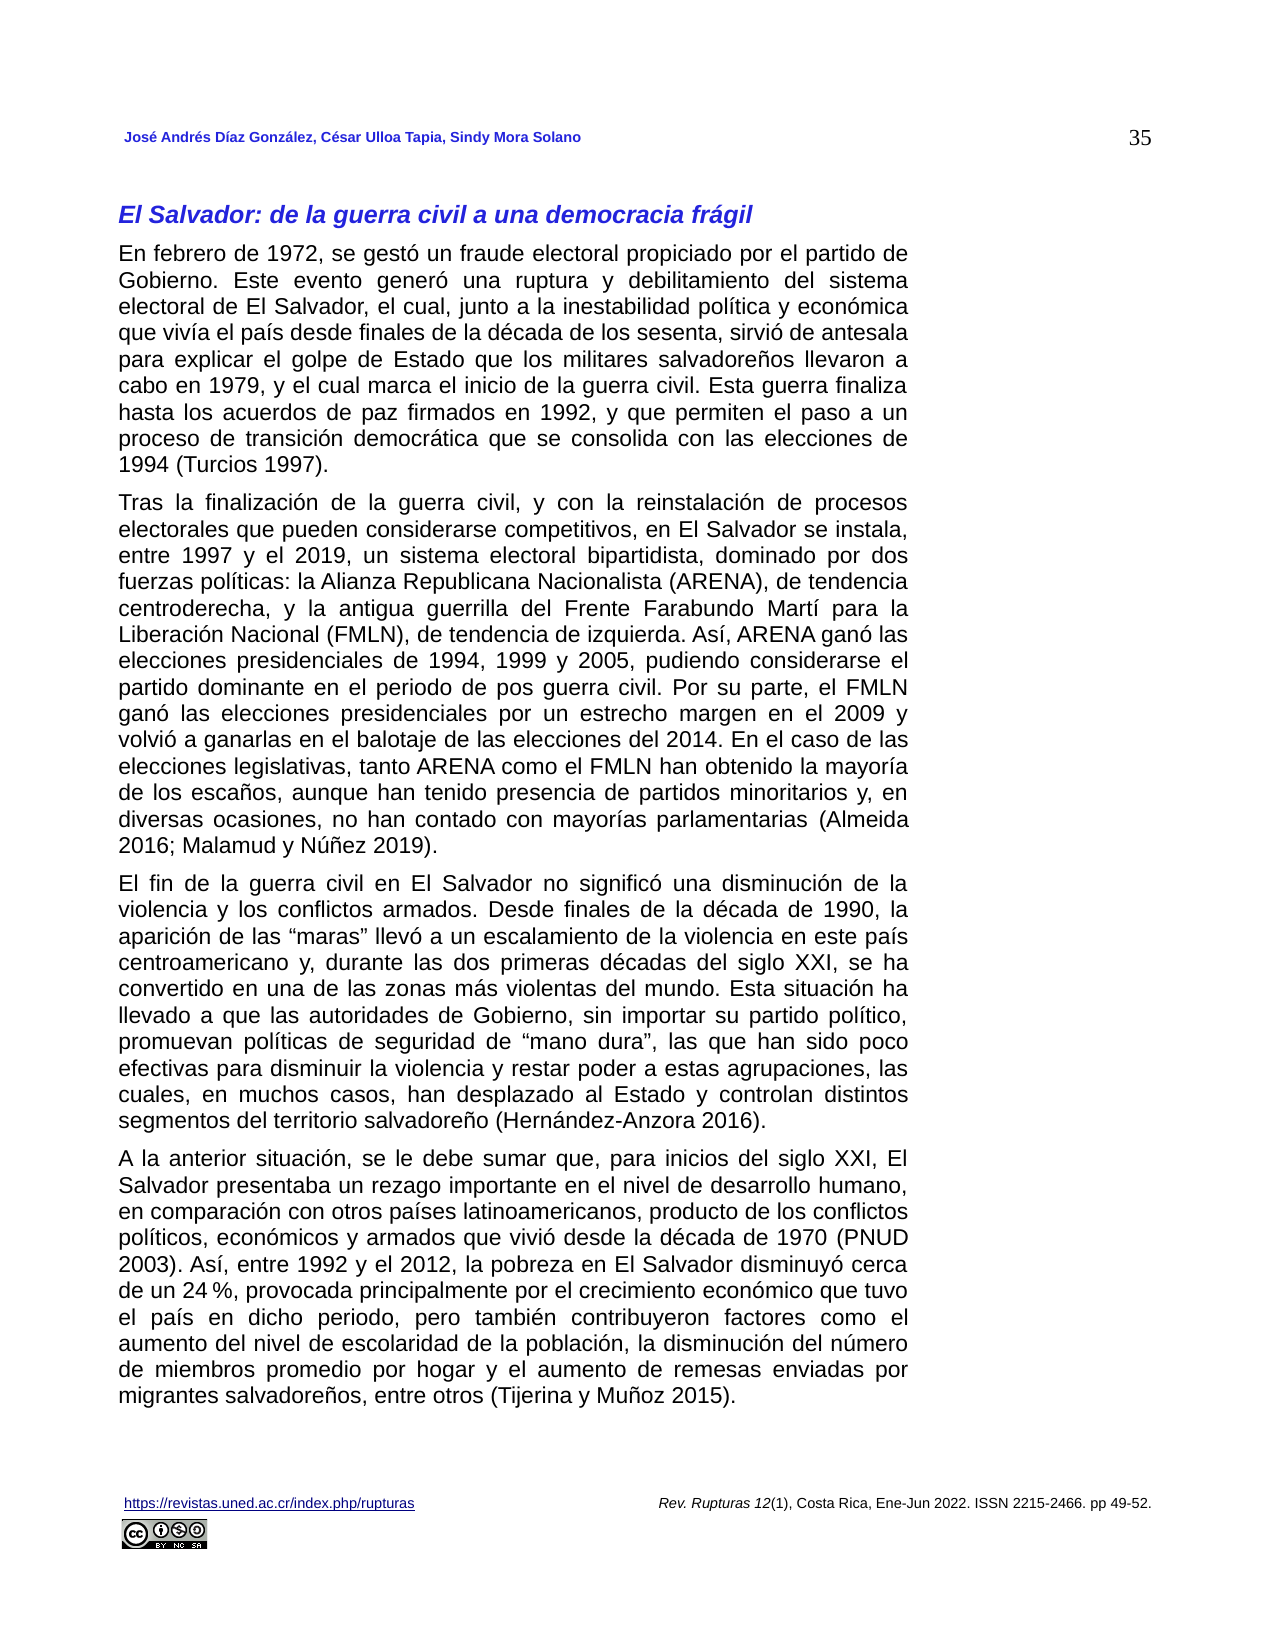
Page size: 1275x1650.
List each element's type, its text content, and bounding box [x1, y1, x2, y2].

picture [121, 1519, 208, 1549]
subtitle El Salvador: de la guerra civil a una democracia frágil [118, 200, 909, 228]
text Tras la finalización de la guerra civil, y con la reinstalación de procesos electorales que pueden considerarse competitivos, en El Salvador se instala, entre 1997 y el 2019, un sistema electoral bipartidista, dominado por dos fuerzas políticas: la Alianza Republicana Nacionalista (ARENA), de tendencia centroderecha, y la antigua guerrilla del Frente Farabundo Martí para la Liberación Nacional (FMLN), de tendencia de izquierda. Así, ARENA ganó las elecciones presidenciales de 1994, 1999 y 2005, pudiendo considerarse el partido dominante en el periodo de pos guerra civil. Por su parte, el FMLN ganó las elecciones presidenciales por un estrecho margen en el 2009 y volvió a ganarlas en el balotaje de las elecciones del 2014. En el caso de las elecciones legislativas, tanto ARENA como el FMLN han obtenido la mayoría de los escaños, aunque han tenido presencia de partidos minoritarios y, en diversas ocasiones, no han contado con mayorías parlamentarias (Almeida 2016; Malamud y Núñez 2019). [118, 489, 909, 858]
text A la anterior situación, se le debe sumar que, para inicios del siglo XXI, El Salvador presentaba un rezago importante en el nivel de desarrollo humano, en comparación con otros países latinoamericanos, producto de los conflictos políticos, económicos y armados que vivió desde la década de 1970 (PNUD 2003). Así, entre 1992 y el 2012, la pobreza en El Salvador disminuyó cerca de un 24 %, provocada principalmente por el crecimiento económico que tuvo el país en dicho periodo, pero también contribuyeron factores como el aumento del nivel de escolaridad de la población, la disminución del número de miembros promedio por hogar y el aumento de remesas enviadas por migrantes salvadoreños, entre otros (Tijerina y Muñoz 2015). [118, 1145, 909, 1409]
text El fin de la guerra civil en El Salvador no significó una disminución de la violencia y los conflictos armados. Desde finales de la década de 1990, la aparición de las “maras” llevó a un escalamiento de la violencia en este país centroamericano y, durante las dos primeras décadas del siglo XXI, se ha convertido en una de las zonas más violentas del mundo. Esta situación ha llevado a que las autoridades de Gobierno, sin importar su partido político, promuevan políticas de seguridad de “mano dura”, las que han sido poco efectivas para disminuir la violencia y restar poder a estas agrupaciones, las cuales, en muchos casos, han desplazado al Estado y controlan distintos segmentos del territorio salvadoreño (Hernández-Anzora 2016). [118, 870, 909, 1133]
text En febrero de 1972, se gestó un fraude electoral propiciado por el partido de Gobierno. Este evento generó una ruptura y debilitamiento del sistema electoral de El Salvador, el cual, junto a la inestabilidad política y económica que vivía el país desde finales de la década de los sesenta, sirvió de antesala para explicar el golpe de Estado que los militares salvadoreños llevaron a cabo en 1979, y el cual marca el inicio de la guerra civil. Esta guerra finaliza hasta los acuerdos de paz firmados en 1992, y que permiten el paso a un proceso de transición democrática que se consolida con las elecciones de 1994 (Turcios 1997). [118, 240, 909, 477]
